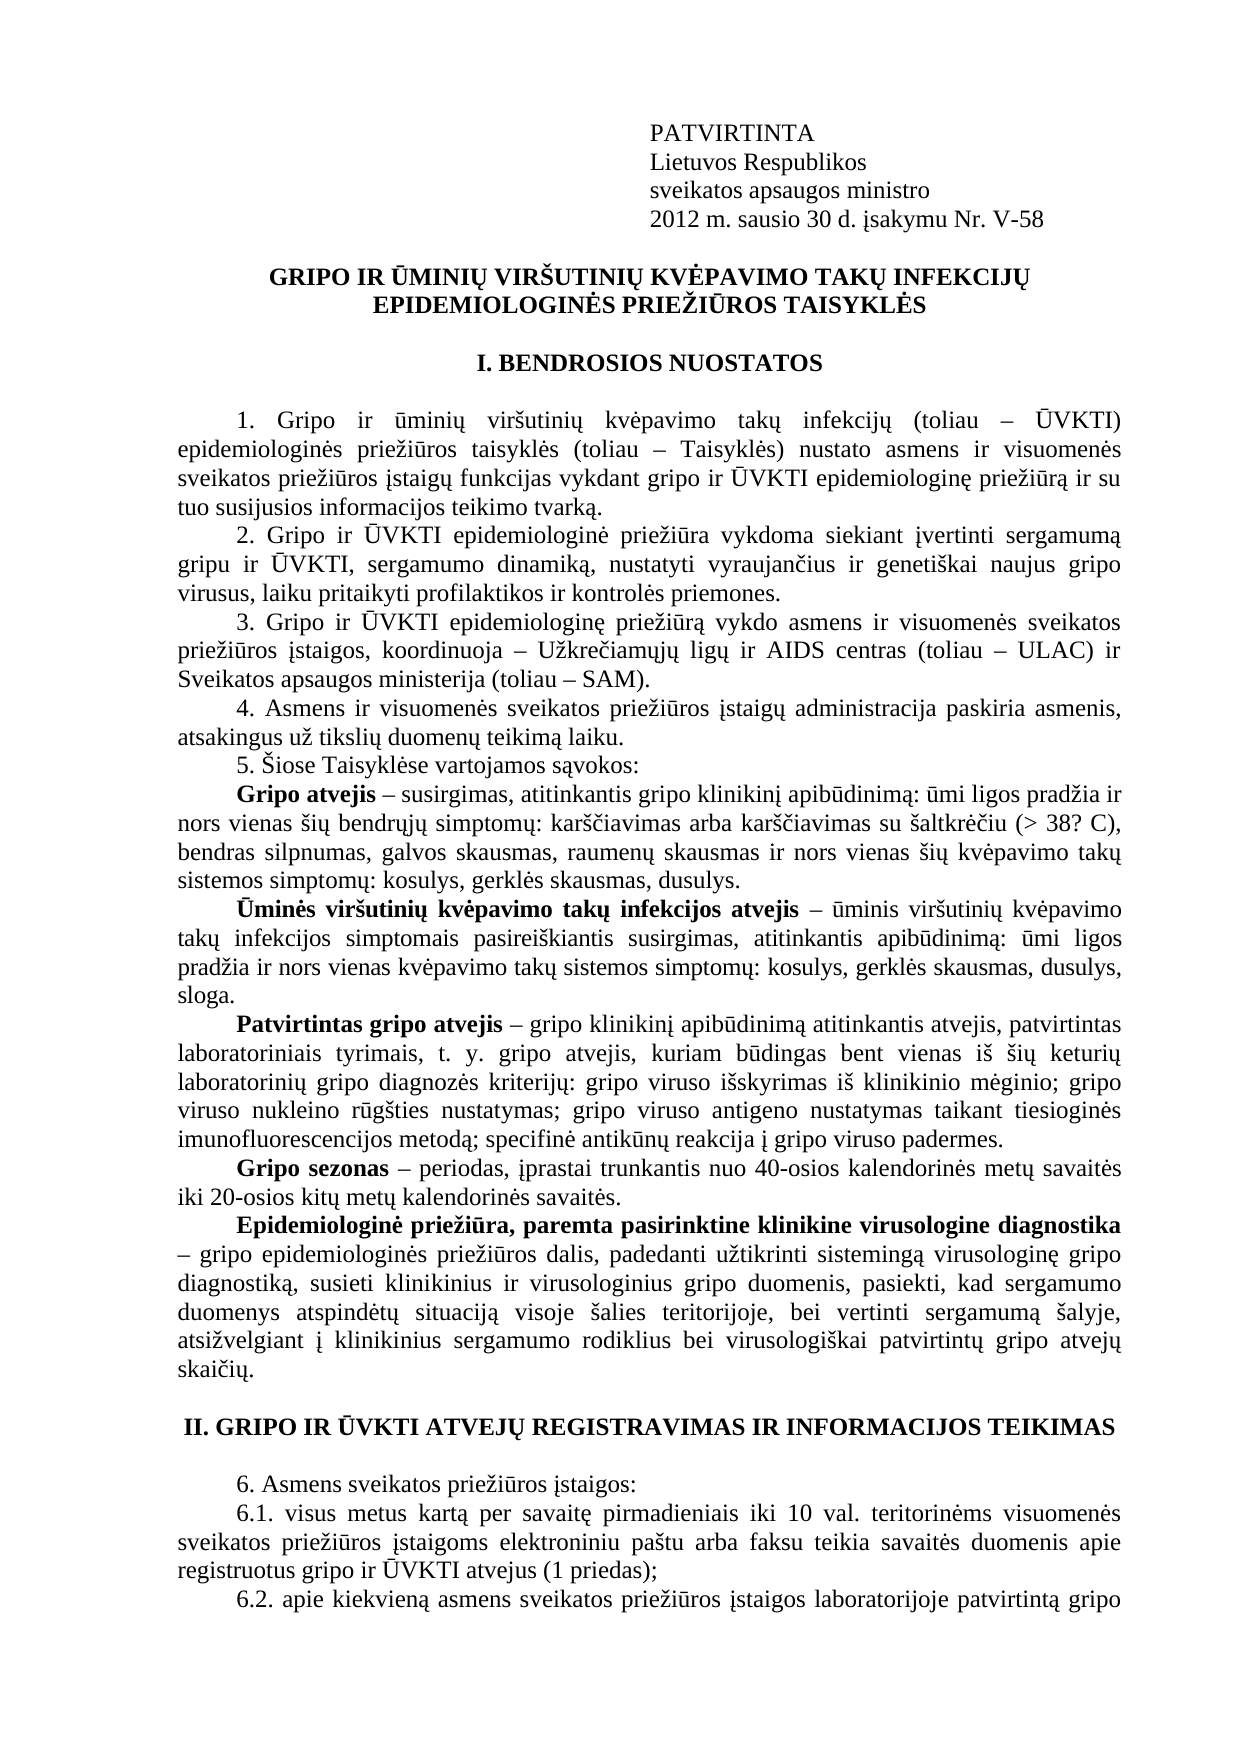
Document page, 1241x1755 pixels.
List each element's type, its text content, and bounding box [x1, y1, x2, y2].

text II. GRIPO IR ŪVKTI ATVEJŲ REGISTRAVIMAS IR INFORMACIJOS TEIKIMAS [177, 1412, 1122, 1441]
text 6. Asmens sveikatos priežiūros įstaigos: [177, 1469, 1122, 1498]
text PATVIRTINTA [649, 118, 1122, 147]
text GRIPO IR ŪMINIŲ VIRŠUTINIŲ KVĖPAVIMO TAKŲ INFEKCIJŲ EPIDEMIOLOGINĖS PRIEŽIŪROS TAISYKLĖS [177, 262, 1122, 319]
text 5. Šiose Taisyklėse vartojamos sąvokos: [177, 751, 1122, 779]
text 6.2. apie kiekvieną asmens sveikatos priežiūros įstaigos laboratorijoje patvirtintą gripo [177, 1584, 1122, 1613]
text 2012 m. sausio 30 d. įsakymu Nr. V-58 [649, 204, 1122, 233]
text Lietuvos Respublikos [649, 147, 1122, 176]
text Patvirtintas gripo atvejis – gripo klinikinį apibūdinimą atitinkantis atvejis, patvirtintas laboratoriniais tyrimais, t. y. gripo atvejis, kuriam būdingas bent vienas iš šių keturių laboratorinių gripo diagnozės kriterijų: gripo viruso išskyrimas iš klinikinio mėginio; gripo viruso nukleino rūgšties nustatymas; gripo viruso antigeno nustatymas taikant tiesioginės imunofluorescencijos metodą; specifinė antikūnų reakcija į gripo viruso padermes. [177, 1009, 1122, 1153]
text sveikatos apsaugos ministro [649, 176, 1122, 204]
text 3. Gripo ir ŪVKTI epidemiologinę priežiūrą vykdo asmens ir visuomenės sveikatos priežiūros įstaigos, koordinuoja – Užkrečiamųjų ligų ir AIDS centras (toliau – ULAC) ir Sveikatos apsaugos ministerija (toliau – SAM). [177, 607, 1122, 693]
text 6.1. visus metus kartą per savaitę pirmadieniais iki 10 val. teritorinėms visuomenės sveikatos priežiūros įstaigoms elektroniniu paštu arba faksu teikia savaitės duomenis apie registruotus gripo ir ŪVKTI atvejus (1 priedas); [177, 1498, 1122, 1584]
text Epidemiologinė priežiūra, paremta pasirinktine klinikine virusologine diagnostika – gripo epidemiologinės priežiūros dalis, padedanti užtikrinti sistemingą virusologinę gripo diagnostiką, susieti klinikinius ir virusologinius gripo duomenis, pasiekti, kad sergamumo duomenys atspindėtų situaciją visoje šalies teritorijoje, bei vertinti sergamumą šalyje, atsižvelgiant į klinikinius sergamumo rodiklius bei virusologiškai patvirtintų gripo atvejų skaičių. [177, 1211, 1122, 1383]
text I. BENDROSIOS NUOSTATOS [177, 348, 1122, 377]
text Gripo atvejis – susirgimas, atitinkantis gripo klinikinį apibūdinimą: ūmi ligos pradžia ir nors vienas šių bendrųjų simptomų: karščiavimas arba karščiavimas su šaltkrėčiu (> 38? C), bendras silpnumas, galvos skausmas, raumenų skausmas ir nors vienas šių kvėpavimo takų sistemos simptomų: kosulys, gerklės skausmas, dusulys. [177, 779, 1122, 894]
text Gripo sezonas – periodas, įprastai trunkantis nuo 40-osios kalendorinės metų savaitės iki 20-osios kitų metų kalendorinės savaitės. [177, 1153, 1122, 1211]
text Ūminės viršutinių kvėpavimo takų infekcijos atvejis – ūminis viršutinių kvėpavimo takų infekcijos simptomais pasireiškiantis susirgimas, atitinkantis apibūdinimą: ūmi ligos pradžia ir nors vienas kvėpavimo takų sistemos simptomų: kosulys, gerklės skausmas, dusulys, sloga. [177, 894, 1122, 1009]
text 4. Asmens ir visuomenės sveikatos priežiūros įstaigų administracija paskiria asmenis, atsakingus už tikslių duomenų teikimą laiku. [177, 693, 1122, 751]
text 1. Gripo ir ūminių viršutinių kvėpavimo takų infekcijų (toliau – ŪVKTI) epidemiologinės priežiūros taisyklės (toliau – Taisyklės) nustato asmens ir visuomenės sveikatos priežiūros įstaigų funkcijas vykdant gripo ir ŪVKTI epidemiologinę priežiūrą ir su tuo susijusios informacijos teikimo tvarką. [177, 406, 1122, 521]
text 2. Gripo ir ŪVKTI epidemiologinė priežiūra vykdoma siekiant įvertinti sergamumą gripu ir ŪVKTI, sergamumo dinamiką, nustatyti vyraujančius ir genetiškai naujus gripo virusus, laiku pritaikyti profilaktikos ir kontrolės priemones. [177, 521, 1122, 607]
